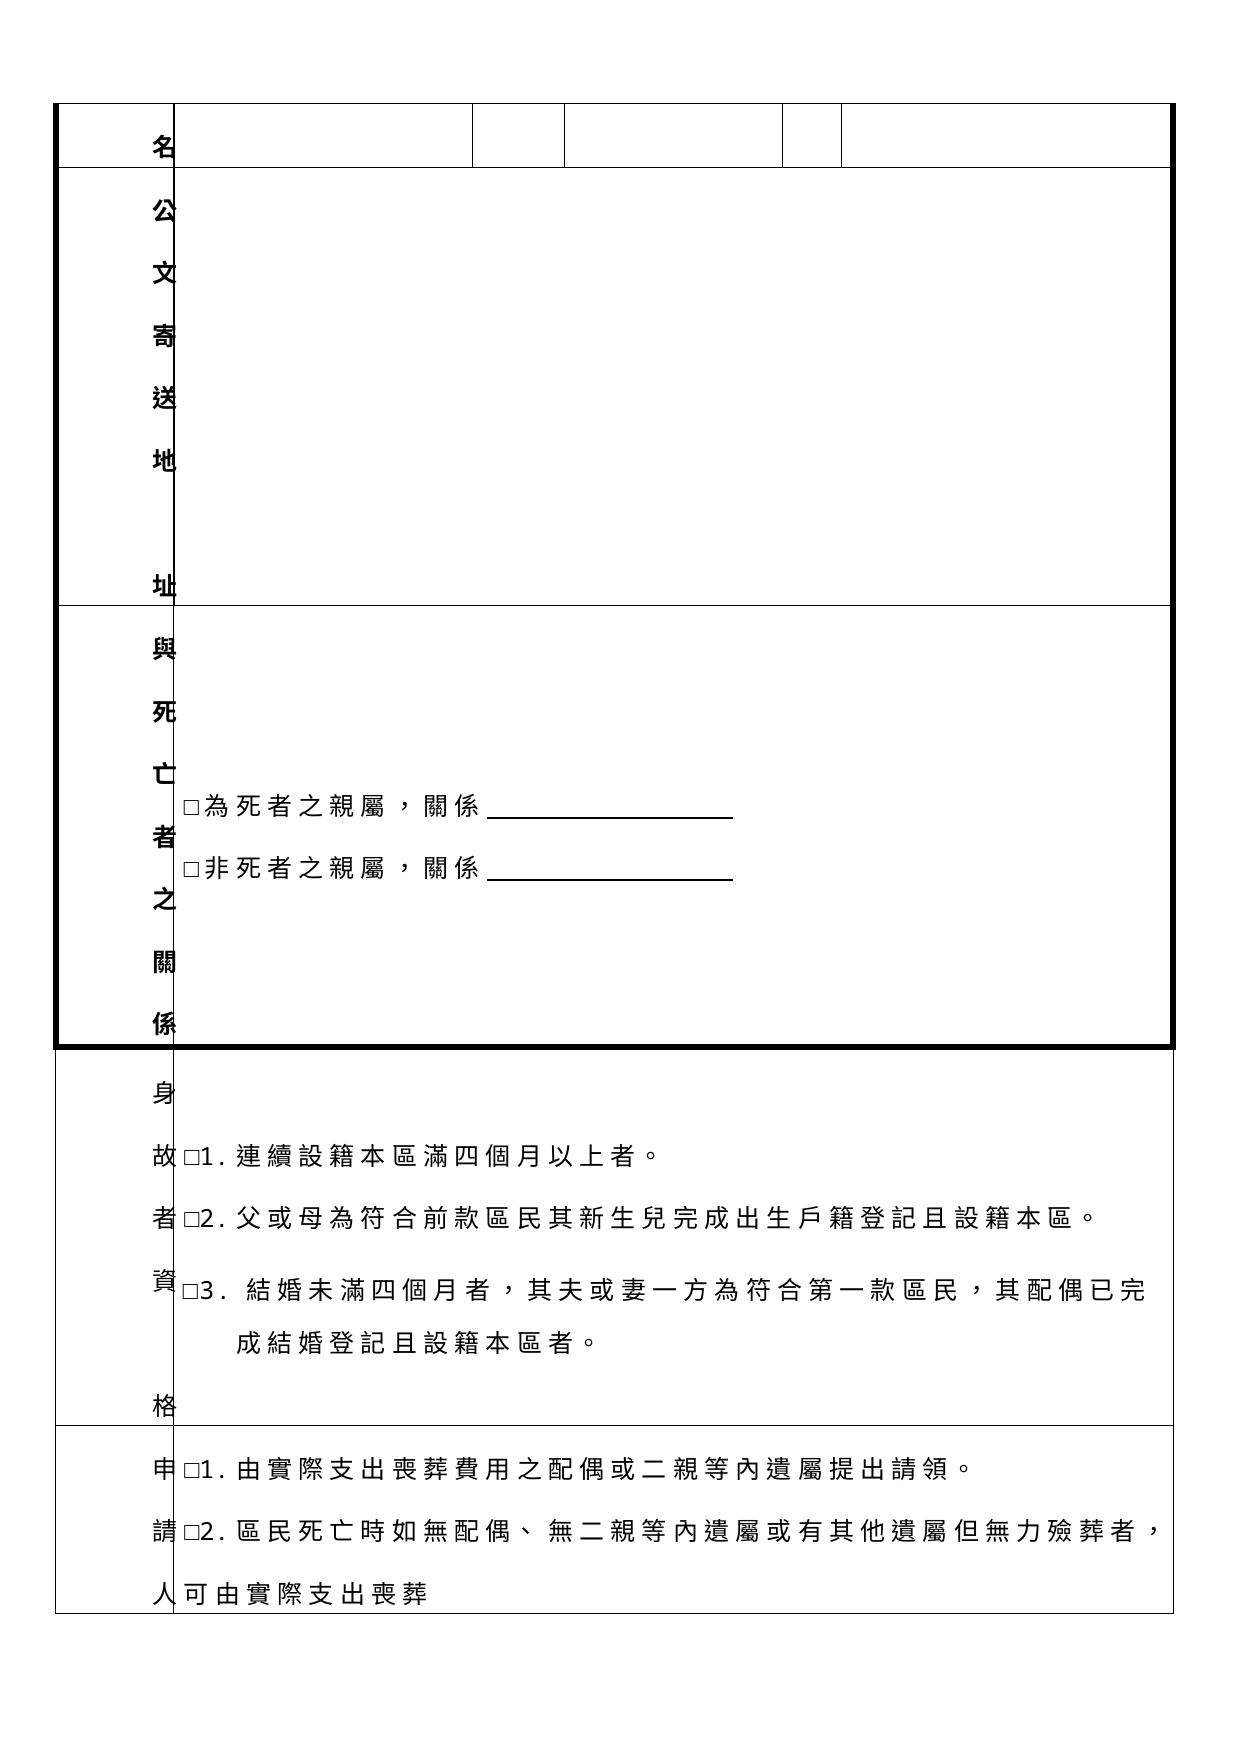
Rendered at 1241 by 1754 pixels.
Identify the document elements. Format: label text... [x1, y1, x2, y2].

table_cell □為死者之親屬，關係 □非死者之親屬，關係 [174, 606, 1170, 1044]
table_cell 申請人 姓 名 [59, 104, 173, 167]
table_cell 公文寄送地 址 [59, 168, 173, 605]
table_cell [175, 104, 472, 167]
table_cell □1.連續設籍本區滿四個月以上者。 □2.父或母為符合前款區民其新生兒完成出生戶籍登記且設籍本區。 □3.結婚未滿四個月者，其夫或妻一方為符合第一款區民，其配偶已完成結婚登記且設籍本區者。 [174, 1050, 1173, 1425]
table_cell 身故者 資 格 [56, 1050, 173, 1425]
table_cell [473, 104, 564, 167]
table_cell 與死亡者之關係 [59, 606, 173, 1044]
table_cell □1.由實際支出喪葬費用之配偶或二親等內遺屬提出請領。 □2.區民死亡時如無配偶、無二親等內遺屬或有其他遺屬但無力殮葬者，可由實際支出喪葬 費用者提出請領。 [174, 1426, 1173, 1613]
table_cell [565, 104, 782, 167]
table_cell [842, 104, 1170, 167]
table_cell 申請人 資 格 [56, 1426, 173, 1613]
table_cell [783, 104, 841, 167]
table_cell [175, 168, 1170, 605]
